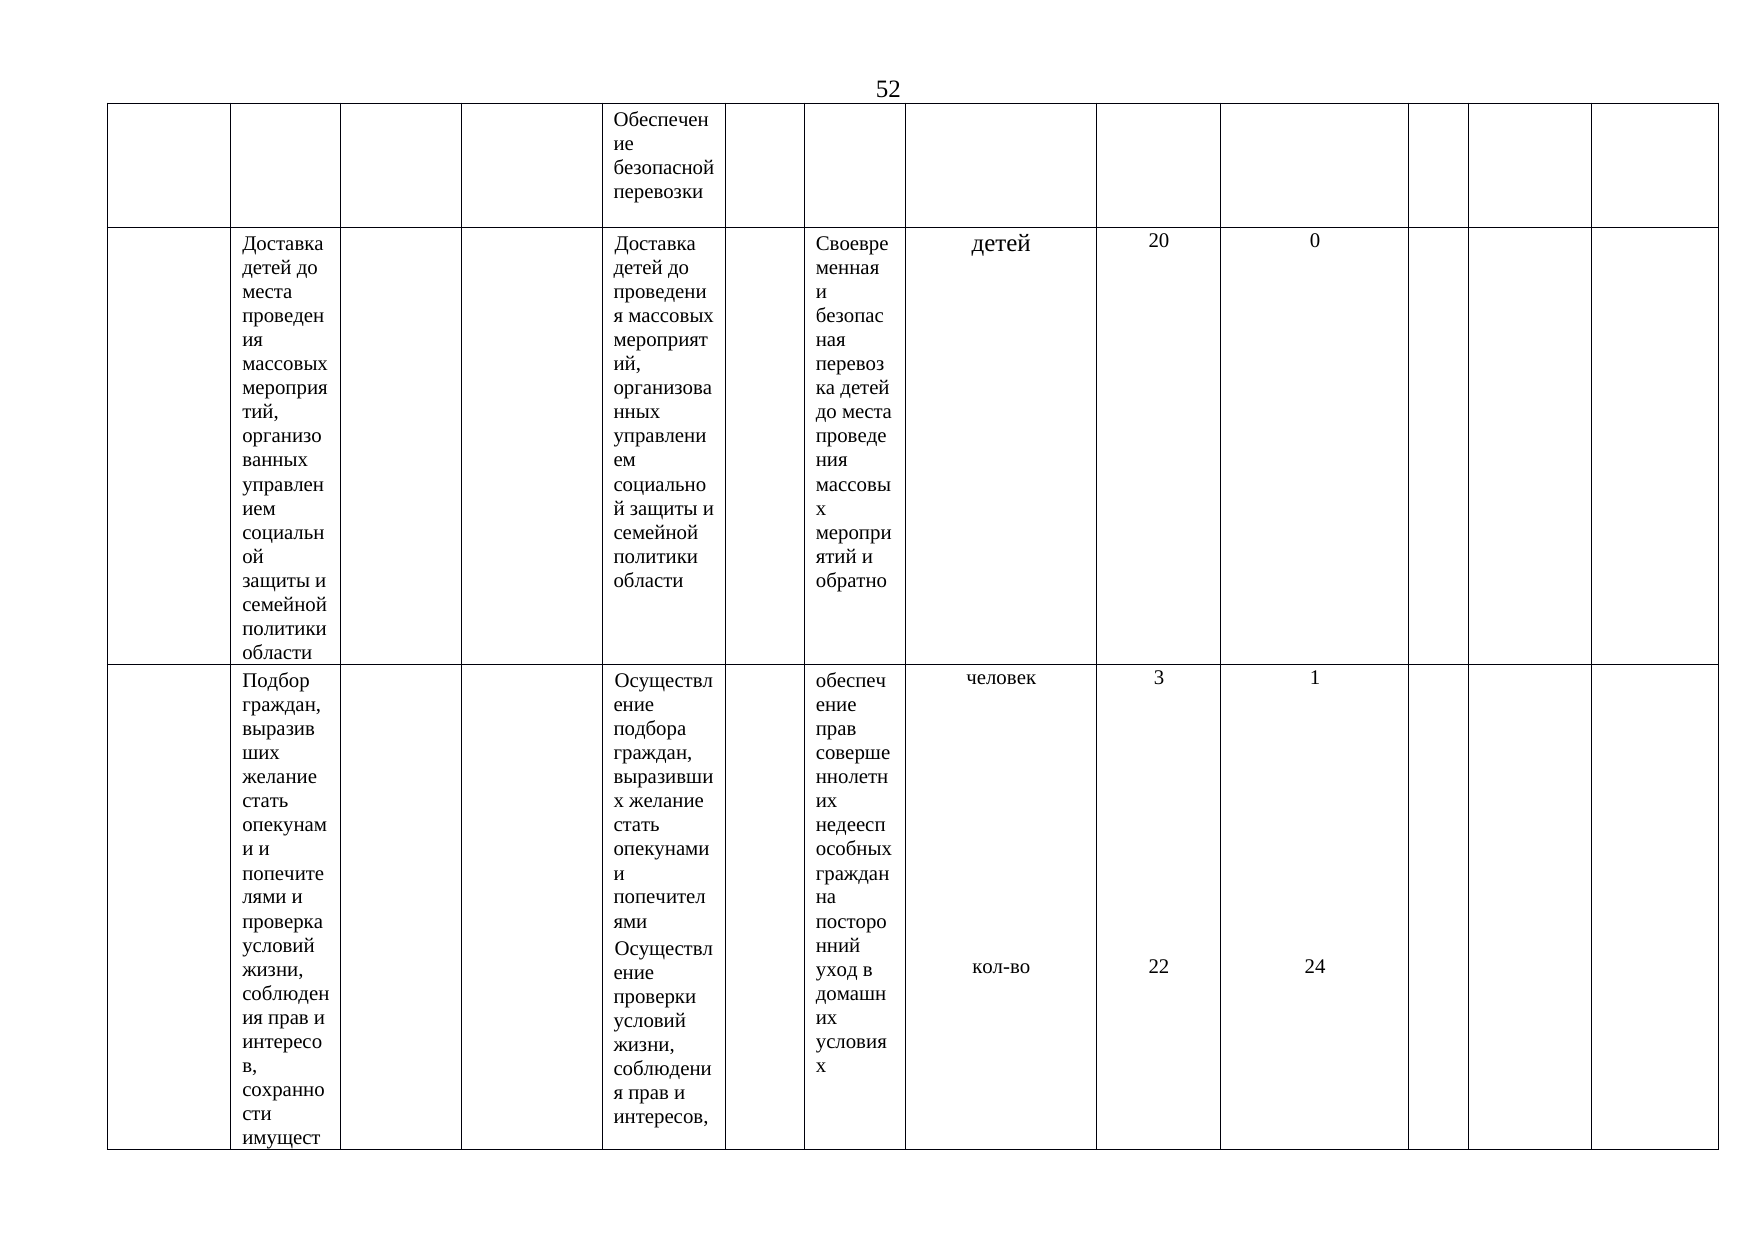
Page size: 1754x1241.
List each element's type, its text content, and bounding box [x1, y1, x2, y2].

table_cell [341, 665, 461, 1149]
table_cell [1469, 228, 1591, 664]
table_cell 0 [1221, 228, 1408, 664]
table_cell Осуществление подбора граждан, выразивших желание стать опекунами и попечителями Осуществление проверки условий жизни, соблюдения прав и интересов, [603, 665, 725, 1149]
table_cell детей [906, 228, 1096, 664]
table_cell 3 22 [1097, 665, 1220, 1149]
table_cell [1409, 665, 1468, 1149]
table_cell [462, 104, 602, 227]
table_cell [1592, 665, 1718, 1149]
table_cell [726, 104, 804, 227]
table_cell Своевременная и безопасная перевозка детей до места проведения массовых мероприятий и обратно [805, 228, 905, 664]
table_cell [1409, 228, 1468, 664]
table_cell [462, 665, 602, 1149]
table_cell Подбор граждан, выразивших желание стать опекунами и попечителями и проверка условий жизни, соблюдения прав и интересов, сохранности имущест [231, 665, 340, 1149]
table_cell [108, 228, 230, 664]
table_cell [1409, 104, 1468, 227]
table_cell [462, 228, 602, 664]
table_cell Доставка детей до места проведения массовых мероприятий, организованных управлением социальной защиты и семейной политики области [231, 228, 340, 664]
table_cell человек кол-во [906, 665, 1096, 1149]
table_cell [1592, 104, 1718, 227]
table_cell [341, 104, 461, 227]
table_cell [108, 104, 230, 227]
table_cell [1592, 228, 1718, 664]
table_cell [726, 228, 804, 664]
table_cell [906, 104, 1096, 227]
table_cell [1469, 104, 1591, 227]
table_cell [1097, 104, 1220, 227]
table_cell обеспечение прав совершеннолетних недееспособных граждан на посторонний уход в домашних условиях [805, 665, 905, 1149]
table_cell [341, 228, 461, 664]
table_cell [108, 665, 230, 1149]
table_cell [231, 104, 340, 227]
table_cell Доставка детей до проведения массовых мероприятий, организованных управлением социальной защиты и семейной политики области [603, 228, 725, 664]
table_cell Обеспечение безопасной перевозки [603, 104, 725, 227]
table_cell [1469, 665, 1591, 1149]
table_cell [1221, 104, 1408, 227]
table_cell 20 [1097, 228, 1220, 664]
table_cell [805, 104, 905, 227]
table_cell [726, 665, 804, 1149]
table_cell 1 24 [1221, 665, 1408, 1149]
